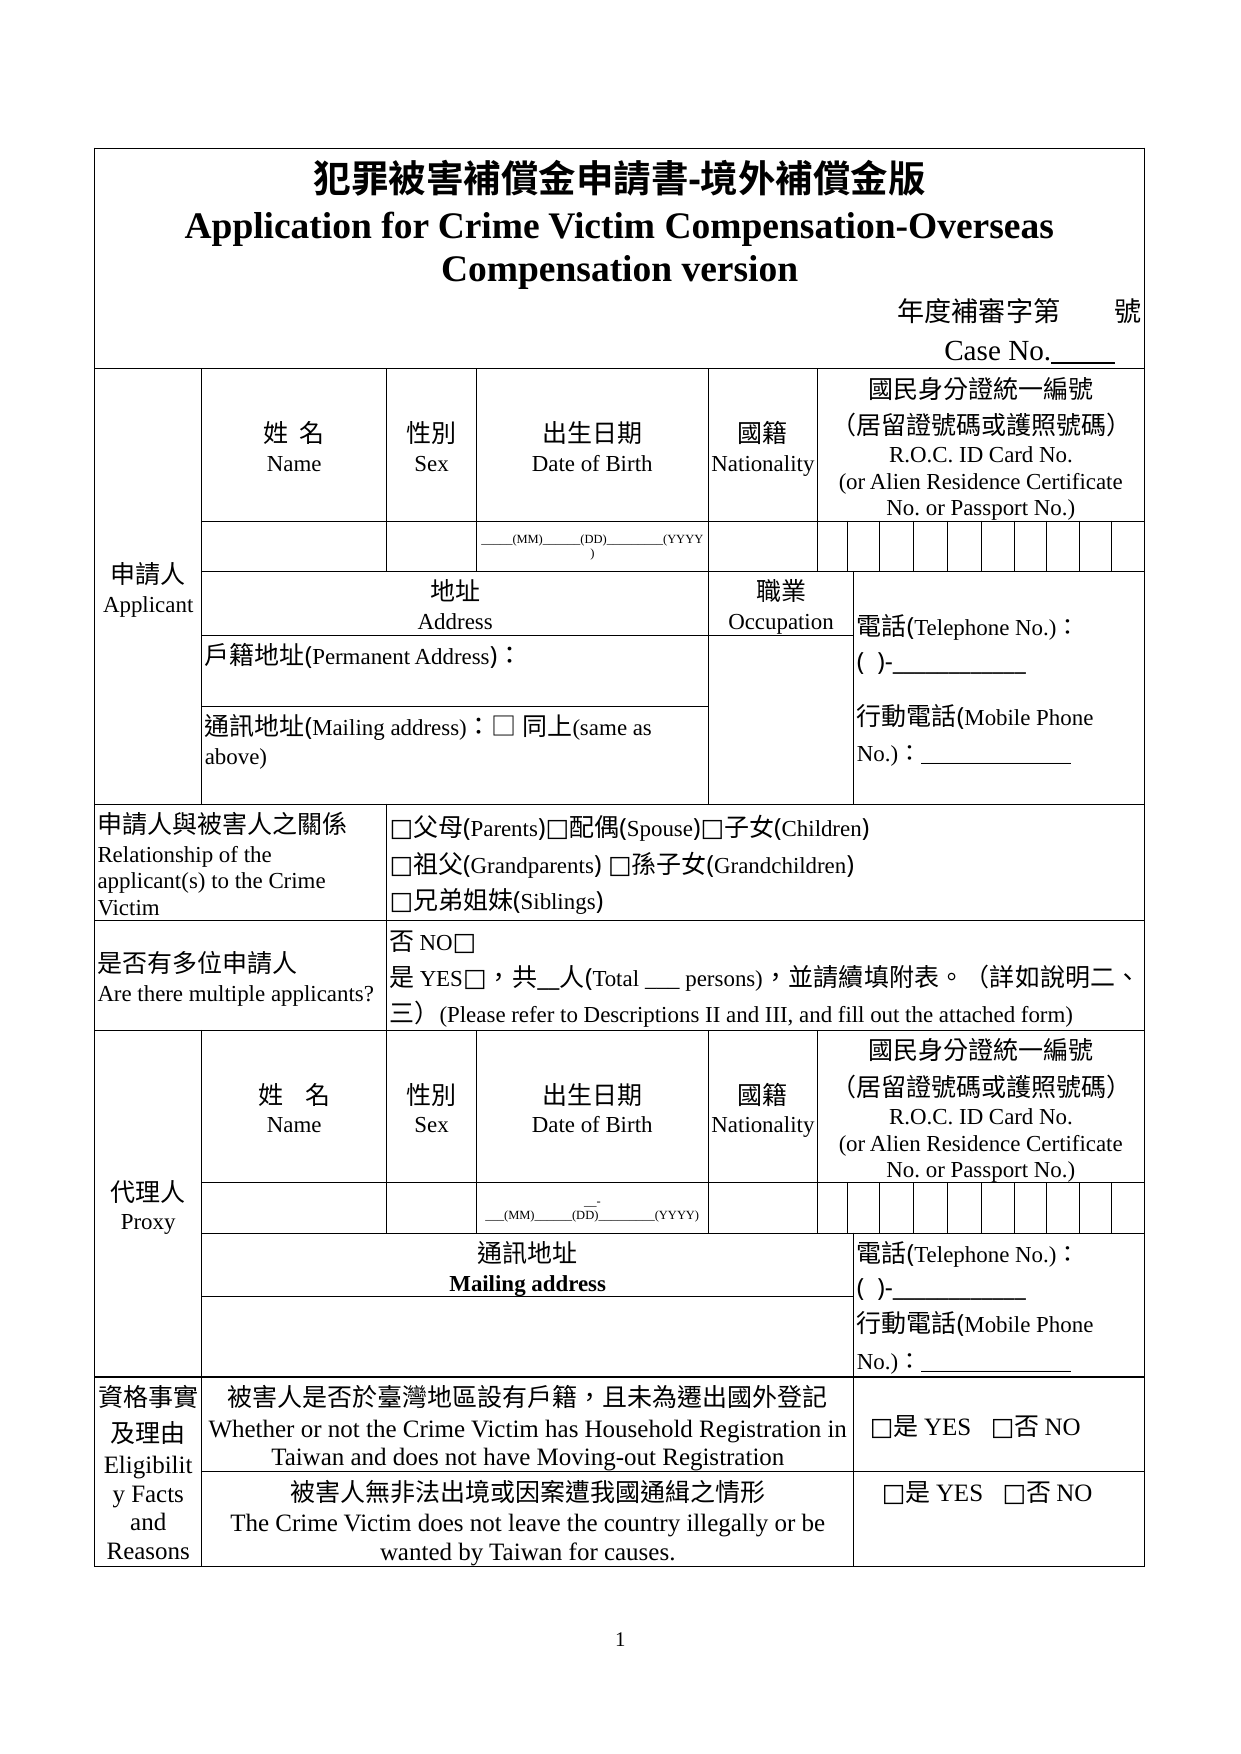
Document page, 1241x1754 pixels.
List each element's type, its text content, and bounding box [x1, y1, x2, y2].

table_cell [1080, 522, 1111, 571]
table_cell [818, 522, 847, 571]
table_cell 被害人無非法出境或因案遭我國通緝之情形 The Crime Victim does not leave the country illegally or be wanted by Taiwan for causes. [202, 1472, 853, 1566]
table_cell 姓 名 Name [202, 1031, 386, 1182]
table_cell 職業 Occupation [709, 572, 853, 634]
table_cell [709, 636, 853, 803]
table_cell 國民身分證統一編號 （居留證號碼或護照號碼） R.O.C. ID Card No. (or Alien Residence Certificate No. or Passport No.) [818, 1031, 1144, 1182]
table_cell [202, 522, 386, 571]
table_cell 出生日期 Date of Birth [477, 1031, 708, 1182]
table_cell [982, 1183, 1014, 1232]
table_cell [387, 1183, 476, 1232]
table_cell 電話(Telephone No.)： ( )-____________ 行動電話(Mobile Phone No.)：＿＿＿＿＿＿ [854, 572, 1144, 803]
table_cell 戶籍地址(Permanent Address)： [202, 636, 708, 706]
table_cell 地址 Address [202, 572, 708, 634]
table_cell [818, 1183, 847, 1232]
table_cell 通訊地址(Mailing address)：□ 同上(same as above) [202, 707, 708, 803]
table_cell 國民身分證統一編號 （居留證號碼或護照號碼） R.O.C. ID Card No. (or Alien Residence Certificate No. or Passport No.) [818, 369, 1144, 521]
table_cell [982, 522, 1014, 571]
table_cell [848, 522, 879, 571]
table_cell □是 YES □否NO [854, 1378, 1144, 1471]
table_cell 資格事實及理由Eligibility Facts and Reasons [95, 1378, 201, 1566]
table_cell [880, 522, 913, 571]
table_cell 姓 名 Name [202, 369, 386, 521]
table_cell [914, 522, 947, 571]
table_cell 國籍 Nationality [709, 369, 817, 521]
table_cell □父母(Parents)□配偶(Spouse)□子女(Children) □祖父(Grandparents) □孫子女(Grandchildren) □兄弟姐妹(Siblings) [387, 805, 1144, 920]
table_cell 國籍 Nationality [709, 1031, 817, 1182]
table_cell [1047, 522, 1079, 571]
table_cell [914, 1183, 947, 1232]
table_cell 是否有多位申請人 Are there multiple applicants? [95, 921, 386, 1030]
table_cell [709, 522, 817, 571]
table_header 犯罪被害補償金申請書-境外補償金版 Application for Crime Victim Compensation-Overseas Compensation version 年度補審字第 號 Case No. 日 [95, 149, 1144, 368]
table_cell 性別 Sex [387, 369, 476, 521]
table_cell __­­___(MM)______(DD)_________(YYYY) [477, 1183, 708, 1232]
table_cell [387, 522, 476, 571]
table_cell [1112, 522, 1144, 571]
table_cell [1112, 1183, 1144, 1232]
table_cell _____(MM)______(DD)_________(YYYY) [477, 522, 708, 571]
table_cell [709, 1183, 817, 1232]
table_cell 通訊地址 Mailing address [202, 1234, 853, 1296]
table_cell 出生日期 Date of Birth [477, 369, 708, 521]
table_cell [880, 1183, 913, 1232]
table_cell 被害人是否於臺灣地區設有戶籍，且未為遷出國外登記 Whether or not the Crime Victim has Household Registration in Taiwan and does not have Moving-out Registration [202, 1378, 853, 1471]
table_cell [848, 1183, 879, 1232]
table_cell [1015, 522, 1046, 571]
table_cell [202, 1297, 853, 1376]
table_cell □是 YES □否NO [854, 1472, 1144, 1566]
table_cell 申請人 Applicant [95, 369, 201, 803]
table_cell 性別 Sex [387, 1031, 476, 1182]
table_cell 電話(Telephone No.)： ( )-____________ 行動電話(Mobile Phone No.)：＿＿＿＿＿＿ [854, 1234, 1144, 1376]
table_cell [1015, 1183, 1046, 1232]
table_cell [948, 1183, 981, 1232]
table_cell 申請人與被害人之關係 Relationship of the applicant(s) to the Crime Victim [95, 805, 386, 920]
table_cell 否NO□ 是YES□，共__人(Total ___ persons)，並請續填附表。（詳如說明二、三）(Please refer to Descriptions II and III, and fill out the attached form) [387, 921, 1144, 1030]
table_cell [202, 1183, 386, 1232]
table_cell 代理人 Proxy [95, 1031, 201, 1376]
table_cell [1047, 1183, 1079, 1232]
table_cell [948, 522, 981, 571]
table_cell [1080, 1183, 1111, 1232]
